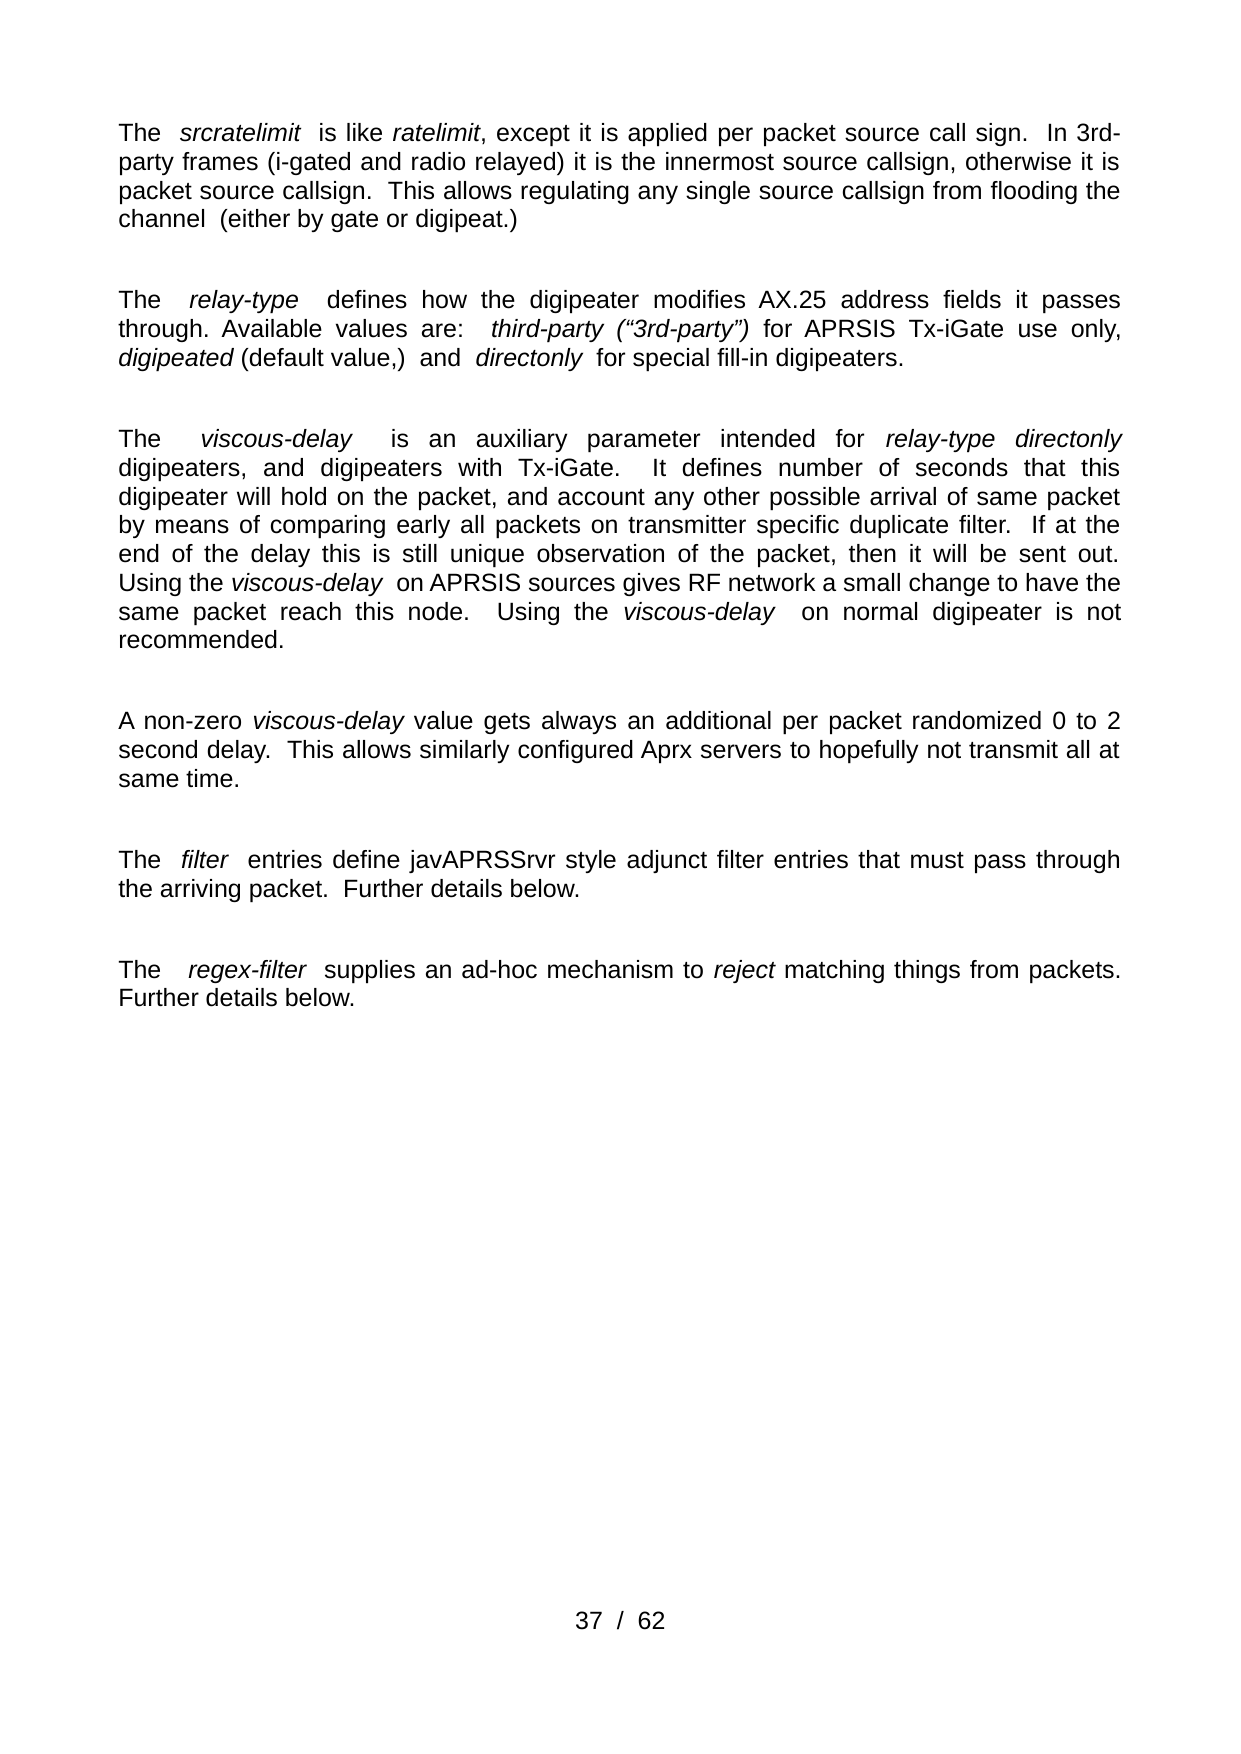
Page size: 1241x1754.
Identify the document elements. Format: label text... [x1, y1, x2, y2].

text A non-zero viscous-delay value gets always an additional per packet randomized 0 to 2 second delay. This allows similarly configured Aprx servers to hopefully not transmit all at same time. [118, 706, 1122, 792]
text The filter entries define javAPRSSrvr style adjunct filter entries that must pass through the arriving packet. Further details below. [118, 845, 1122, 902]
text The relay-type defines how the digipeater modifies AX.25 address fields it passes through. Available values are: third-party (“3rd-party”) for APRSIS Tx-iGate use only, digipeated (default value,) and directonly for special fill-in digipeaters. [118, 285, 1122, 372]
text The regex-filter supplies an ad-hoc mechanism to reject matching things from packets. Further details below. [118, 954, 1122, 1012]
text The srcratelimit is like ratelimit, except it is applied per packet source call sign. In 3rd-party frames (i-gated and radio relayed) it is the innermost source callsign, otherwise it is packet source callsign. This allows regulating any single source callsign from flooding the channel (either by gate or digipeat.) [118, 118, 1122, 233]
text The viscous-delay is an auxiliary parameter intended for relay-type directonly digipeaters, and digipeaters with Tx-iGate. It defines number of seconds that this digipeater will hold on the packet, and account any other possible arrival of same packet by means of comparing early all packets on transmitter specific duplicate filter. If at the end of the delay this is still unique observation of the packet, then it will be sent out. Using the viscous-delay on APRSIS sources gives RF network a small change to have the same packet reach this node. Using the viscous-delay on normal digipeater is not recommended. [118, 424, 1122, 654]
